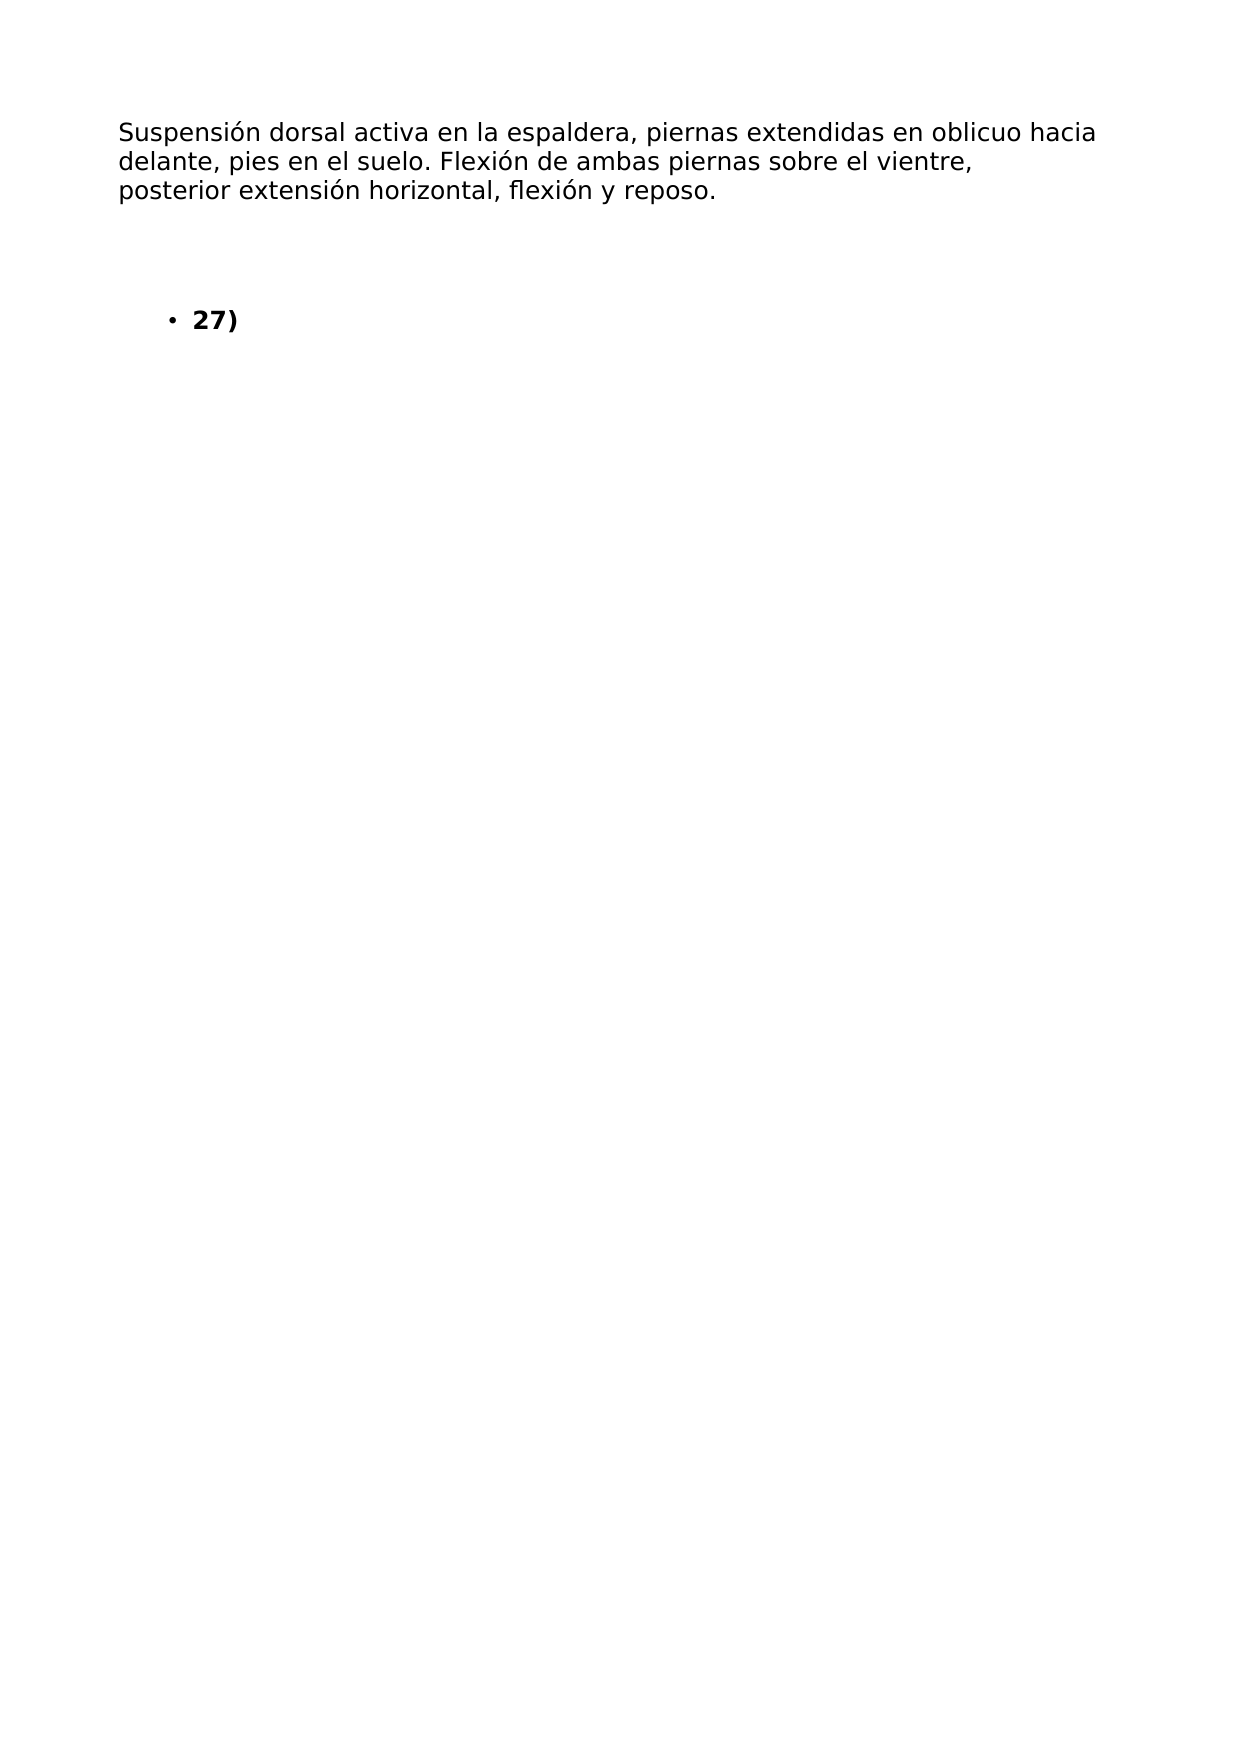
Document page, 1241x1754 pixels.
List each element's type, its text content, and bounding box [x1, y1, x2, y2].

text Suspensión dorsal activa en la espaldera, piernas extendidas en oblicuo hacia delante, pies en el suelo. Flexión de ambas piernas sobre el vientre, posterior extensión horizontal, flexión y reposo. [118, 118, 1122, 264]
list 27) [177, 306, 1122, 335]
